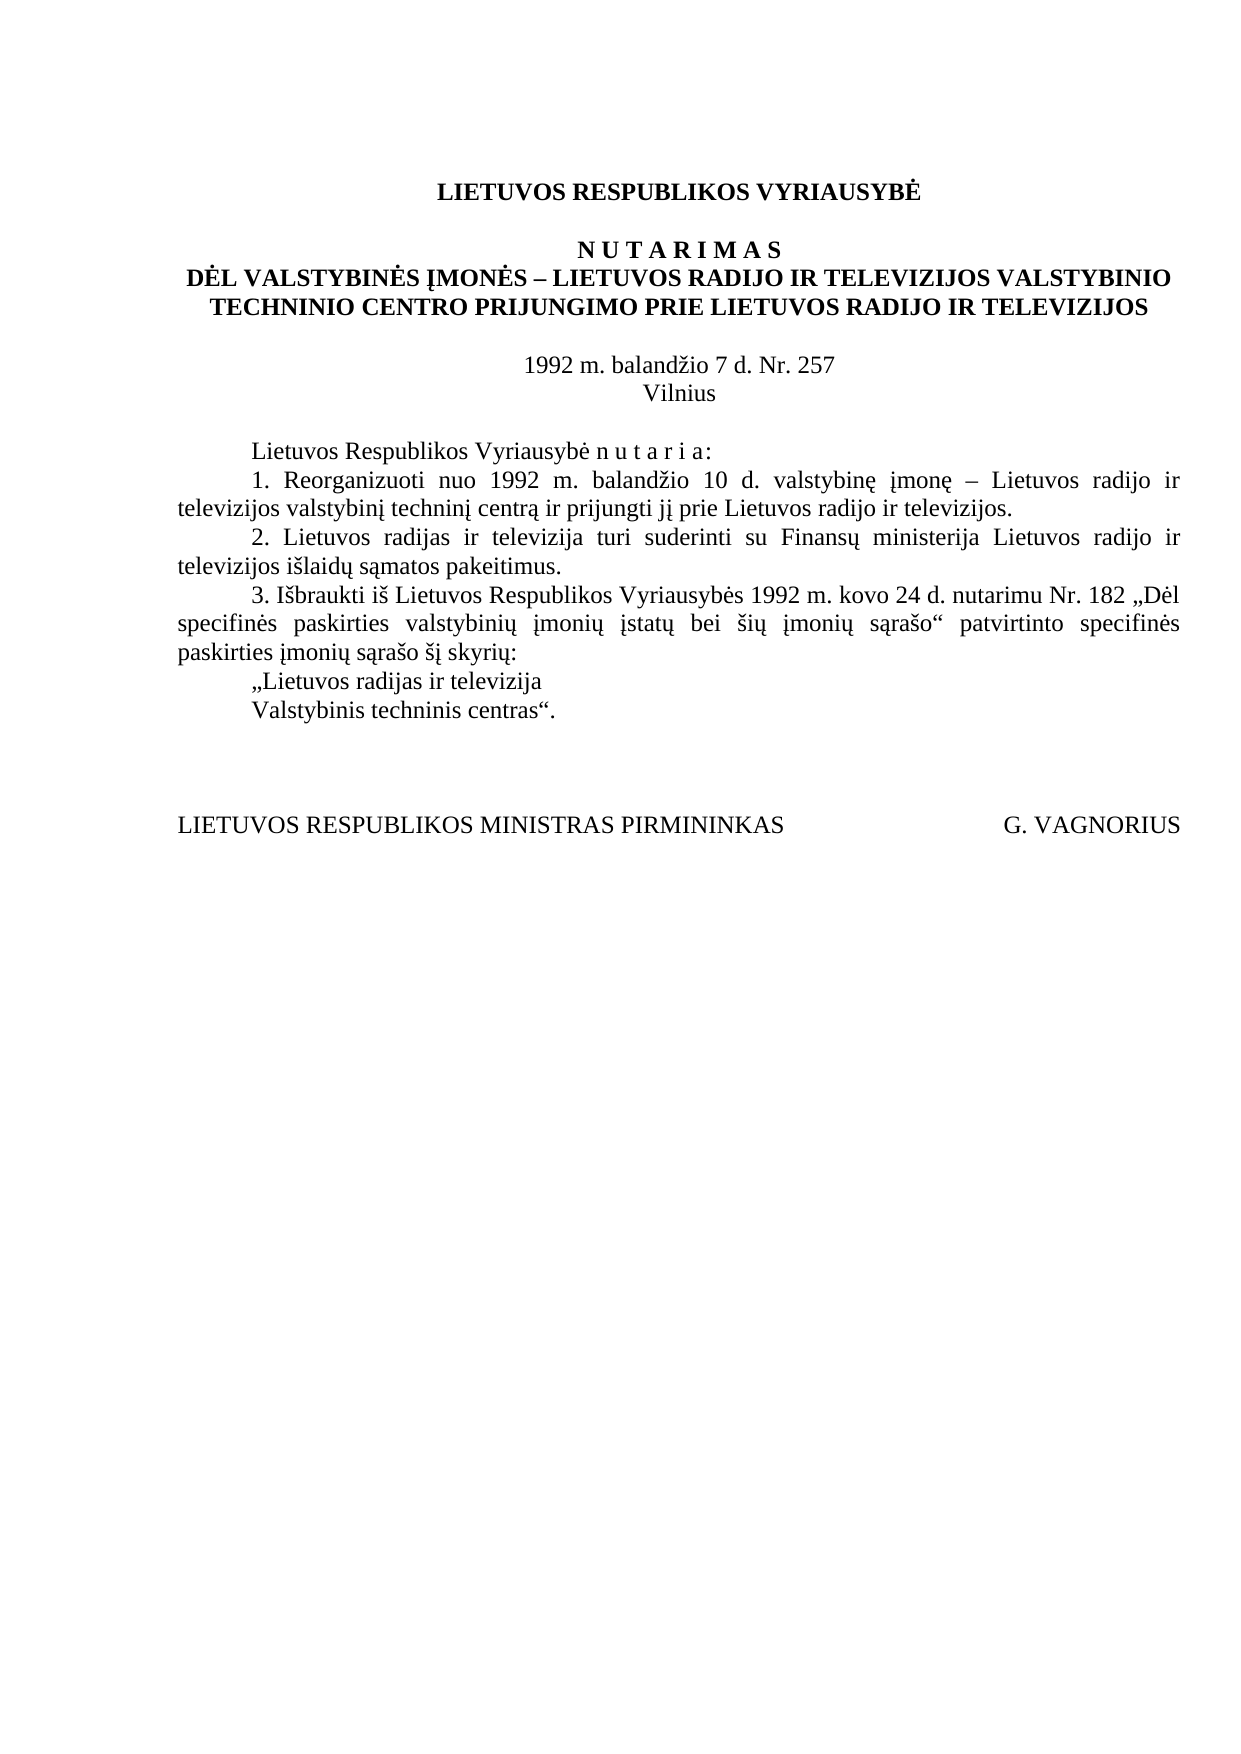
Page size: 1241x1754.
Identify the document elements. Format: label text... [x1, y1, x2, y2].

text LIETUVOS RESPUBLIKOS VYRIAUSYBĖ [177, 177, 1181, 206]
text „Lietuvos radijas ir televizija [177, 666, 1181, 695]
text 2. Lietuvos radijas ir televizija turi suderinti su Finansų ministerija Lietuvos radijo ir televizijos išlaidų sąmatos pakeitimus. [177, 522, 1181, 580]
text Lietuvos Respublikos Vyriausybė nutaria: [177, 436, 1181, 465]
text Vilnius [177, 378, 1181, 407]
text 1. Reorganizuoti nuo 1992 m. balandžio 10 d. valstybinę įmonę – Lietuvos radijo ir televizijos valstybinį techninį centrą ir prijungti jį prie Lietuvos radijo ir televizijos. [177, 465, 1181, 522]
text LIETUVOS RESPUBLIKOS MINISTRAS PIRMININKAS G. VAGNORIUS [177, 810, 1181, 838]
text Valstybinis techninis centras“. [177, 695, 1181, 723]
text 3. Išbraukti iš Lietuvos Respublikos Vyriausybės 1992 m. kovo 24 d. nutarimu Nr. 182 „Dėl specifinės paskirties valstybinių įmonių įstatų bei šių įmonių sąrašo“ patvirtinto specifinės paskirties įmonių sąrašo šį skyrių: [177, 580, 1181, 666]
text 1992 m. balandžio 7 d. Nr. 257 [177, 350, 1181, 378]
text DĖL VALSTYBINĖS ĮMONĖS – LIETUVOS RADIJO IR TELEVIZIJOS VALSTYBINIO TECHNINIO CENTRO PRIJUNGIMO PRIE LIETUVOS RADIJO IR TELEVIZIJOS [177, 263, 1181, 321]
text N U T A R I M A S [177, 235, 1181, 263]
